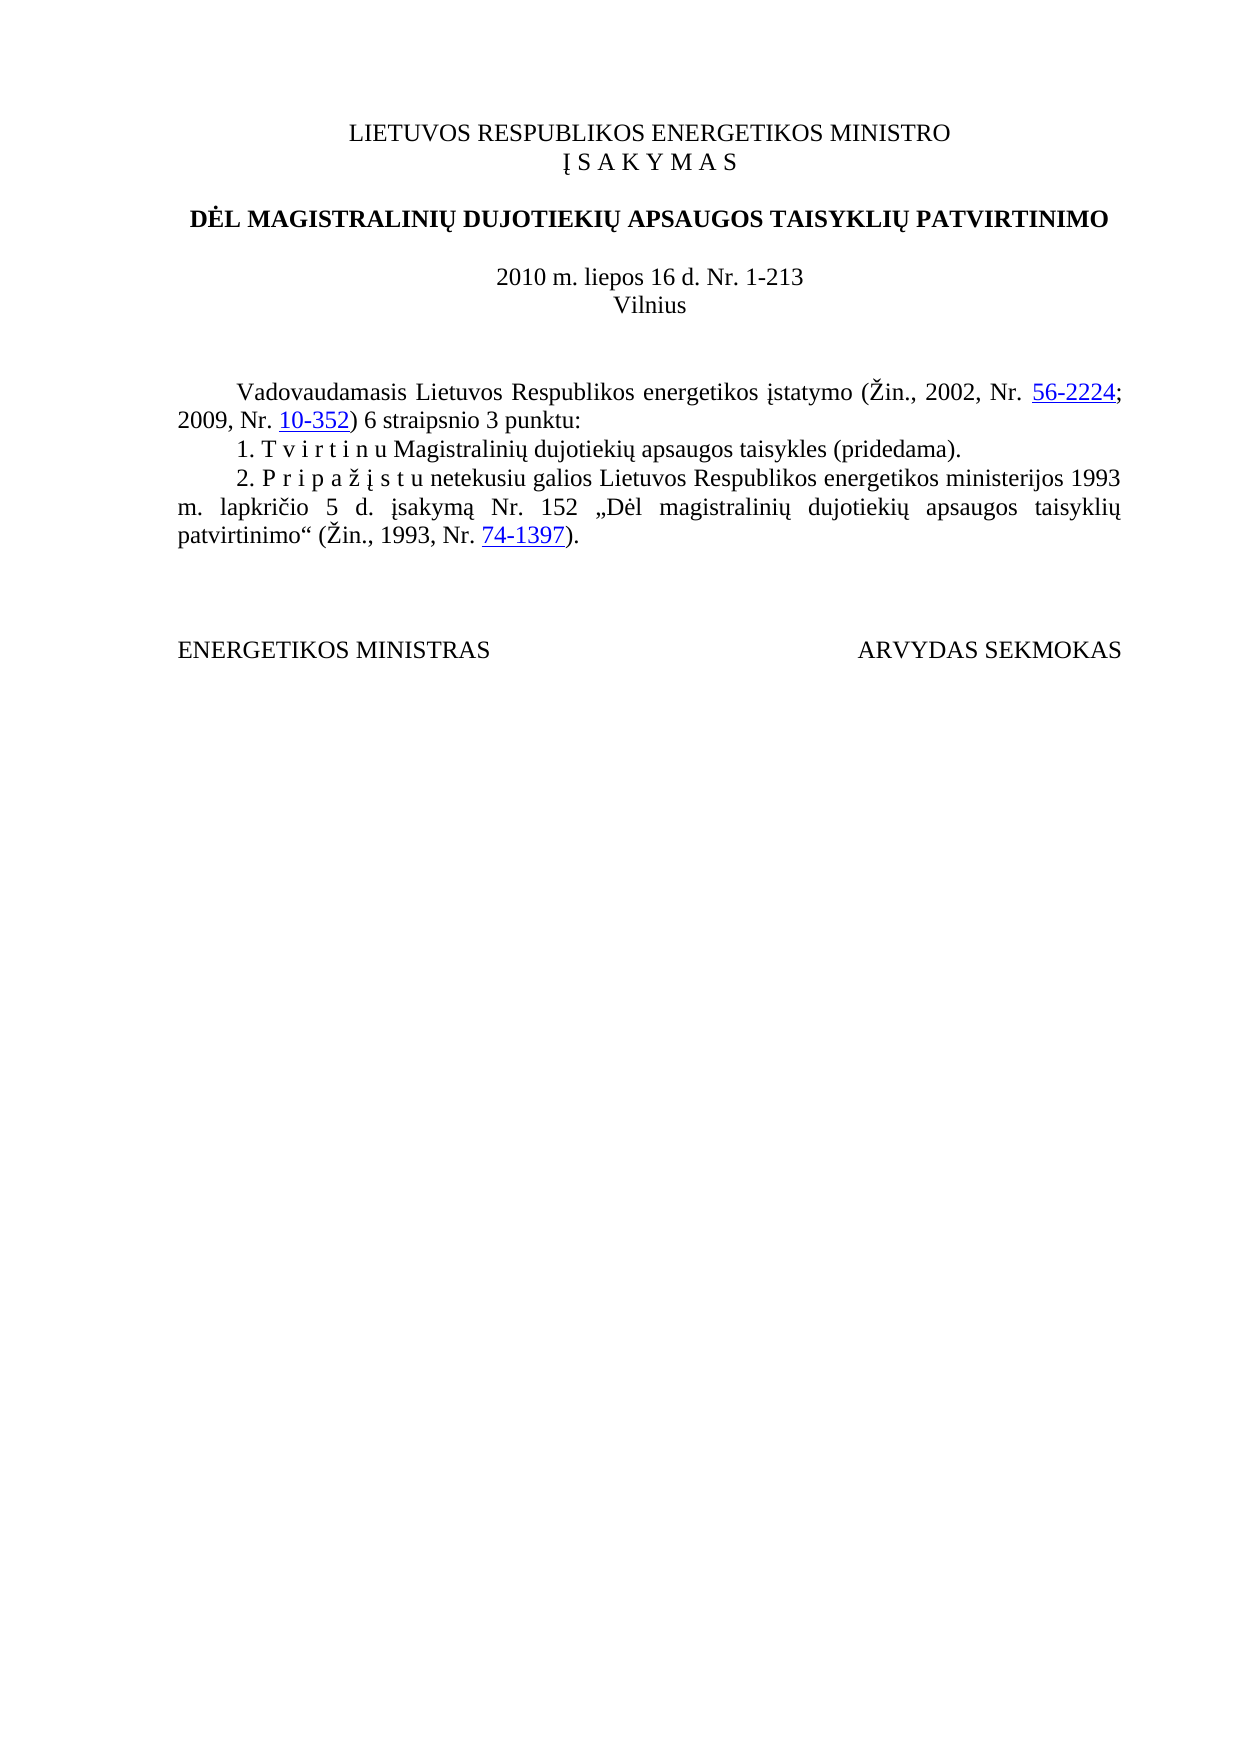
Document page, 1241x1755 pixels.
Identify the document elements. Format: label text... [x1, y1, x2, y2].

text į s a k y m a s [177, 147, 1122, 176]
text 2. P r i p a ž į s t u netekusiu galios Lietuvos Respublikos energetikos ministerijos 1993 m. lapkričio 5 d. įsakymą Nr. 152 „Dėl magistralinių dujotiekių apsaugos taisyklių patvirtinimo“ (Žin., 1993, Nr. 74-1397). [177, 463, 1122, 549]
text Vadovaudamasis Lietuvos Respublikos energetikos įstatymo (Žin., 2002, Nr. 56-2224; 2009, Nr. 10-352) 6 straipsnio 3 punktu: [177, 377, 1122, 434]
text Vilnius [177, 291, 1122, 319]
text 2010 m. liepos 16 d. Nr. 1-213 [177, 262, 1122, 291]
text LIETUVOS RESPUBLIKOS ENERGETIKOS MINISTRO [177, 118, 1122, 147]
text DĖL MAGISTRALINIŲ DUJOTIEKIŲ APSAUGOS TAISYKLIŲ PATVIRTINIMO [177, 204, 1122, 233]
text 1. T v i r t i n u Magistralinių dujotiekių apsaugos taisykles (pridedama). [177, 434, 1122, 463]
text Energetikos ministras Arvydas Sekmokas [177, 636, 1122, 664]
